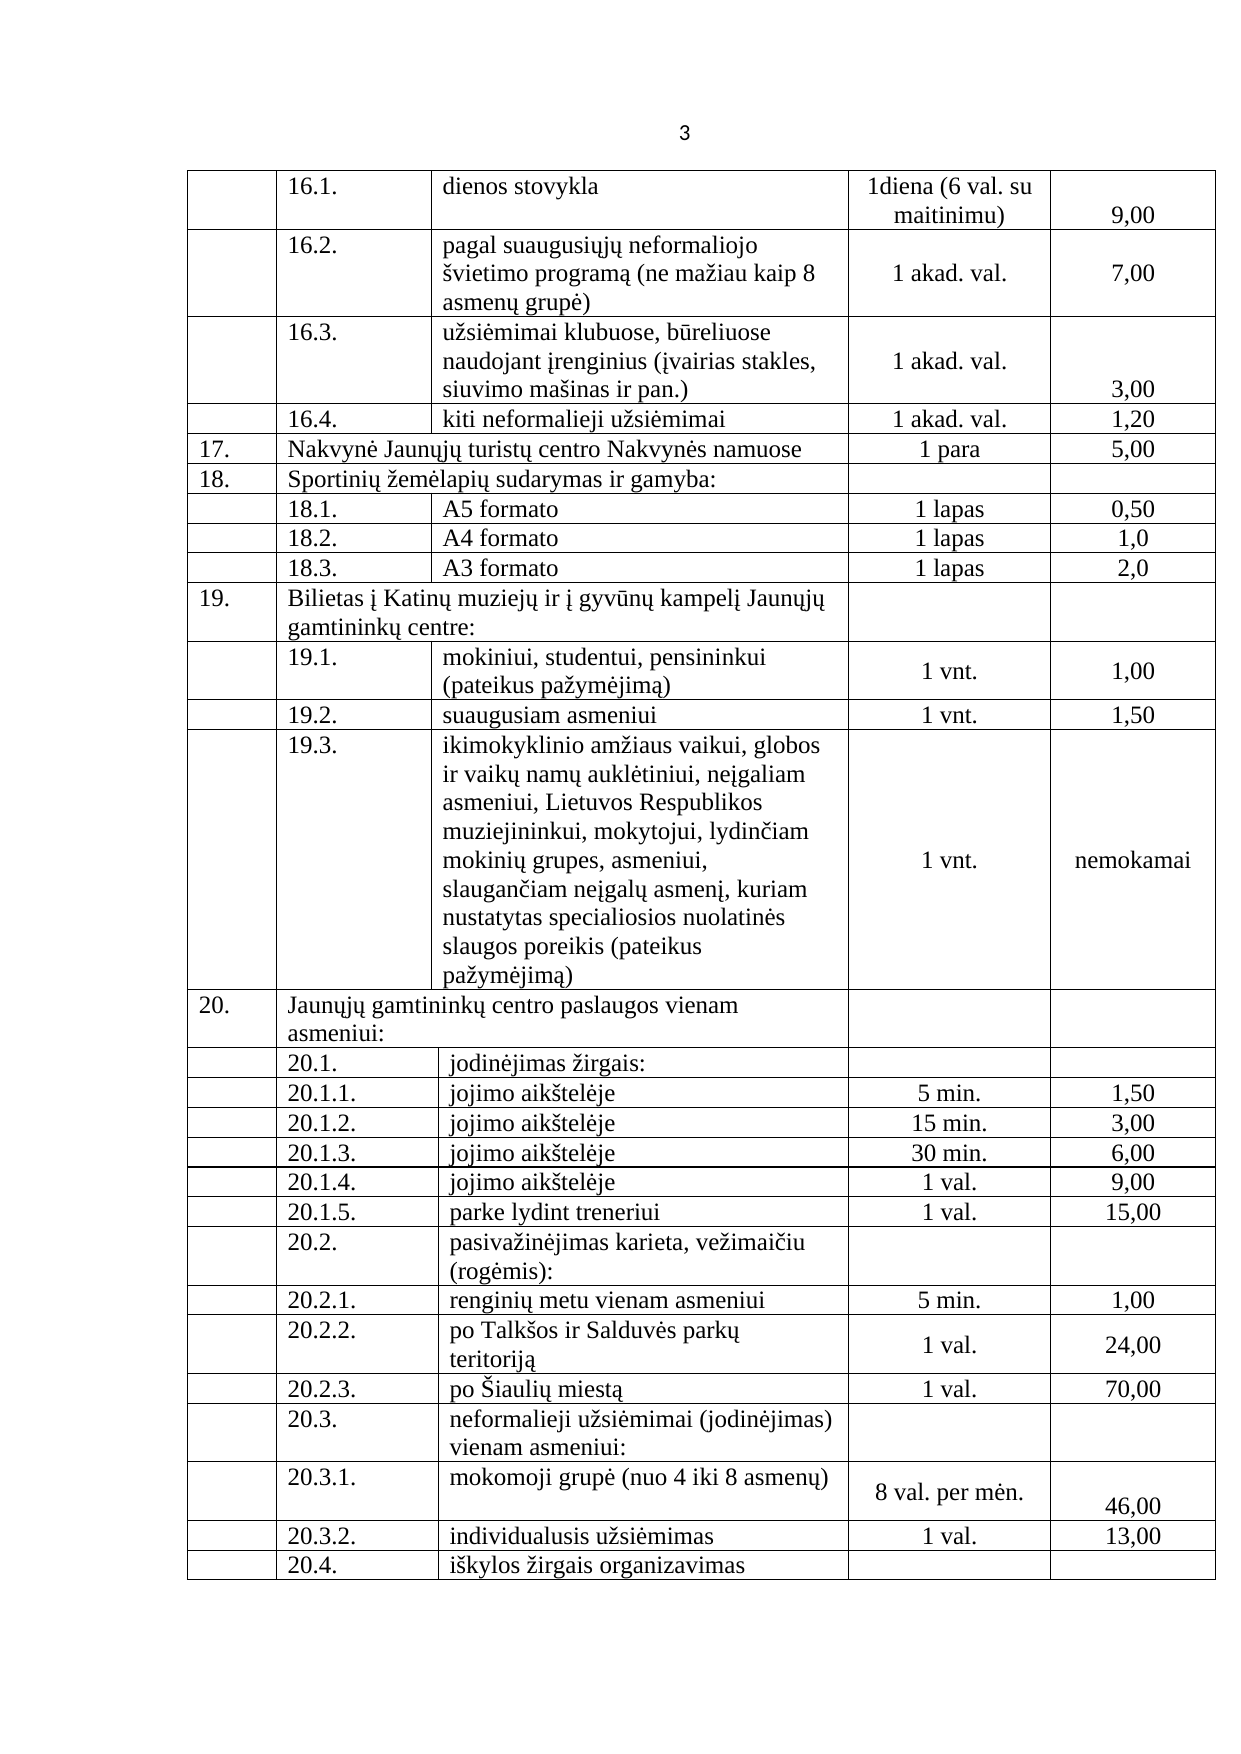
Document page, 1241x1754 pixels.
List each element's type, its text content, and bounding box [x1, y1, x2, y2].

table_cell [1051, 990, 1215, 1047]
table_cell iškylos žirgais organizavimas [439, 1551, 848, 1579]
table_cell Jaunųjų gamtininkų centro paslaugos vienam asmeniui: [277, 990, 848, 1047]
table_cell [1051, 464, 1215, 493]
table_cell [1051, 1404, 1215, 1461]
table_cell [188, 1197, 276, 1226]
table_cell 3,00 [1051, 1108, 1215, 1137]
table_cell 1 akad. val. [849, 317, 1050, 403]
table_cell jojimo aikštelėje [439, 1078, 848, 1107]
table_cell 1 lapas [849, 553, 1050, 582]
table_cell [188, 524, 276, 552]
table_cell [849, 1551, 1050, 1579]
table_cell neformalieji užsiėmimai (jodinėjimas) vienam asmeniui: [439, 1404, 848, 1461]
table_cell [1216, 1107, 1220, 1137]
table_cell 1,20 [1051, 404, 1215, 433]
table_cell 8 val. per mėn. [849, 1462, 1050, 1520]
table_cell [1216, 316, 1220, 403]
table_cell [849, 1227, 1050, 1284]
table_cell A3 formato [432, 553, 848, 582]
table_cell jojimo aikštelėje [439, 1168, 848, 1196]
table_cell kiti neformalieji užsiėmimai [432, 404, 848, 433]
table_cell [188, 1138, 276, 1166]
table_cell renginių metu vienam asmeniui [439, 1286, 848, 1314]
table_cell jojimo aikštelėje [439, 1108, 848, 1137]
table_cell mokiniui, studentui, pensininkui (pateikus pažymėjimą) [432, 642, 848, 699]
table_cell [1216, 523, 1220, 552]
table_cell 9,00 [1051, 171, 1215, 229]
table_cell [1216, 1137, 1220, 1166]
table_cell individualusis užsiėmimas [439, 1521, 848, 1549]
table_cell 70,00 [1051, 1374, 1215, 1403]
table_cell 1,00 [1051, 642, 1215, 699]
table_cell [1051, 1227, 1215, 1284]
table_cell 20.2.1. [277, 1286, 438, 1314]
table_cell A4 formato [432, 524, 848, 552]
table_cell [188, 404, 276, 433]
table_cell 1 val. [849, 1521, 1050, 1549]
table_cell 30 min. [849, 1138, 1050, 1166]
table_cell [188, 1108, 276, 1137]
table_cell jojimo aikštelėje [439, 1138, 848, 1166]
table_cell [188, 317, 276, 403]
table_cell [1216, 170, 1220, 229]
table_cell [1216, 1047, 1220, 1077]
table_cell 1 vnt. [849, 730, 1050, 989]
table_cell [1216, 1226, 1220, 1284]
table_cell [1216, 1550, 1220, 1579]
table_cell [1216, 989, 1220, 1047]
table_cell 3,00 [1051, 317, 1215, 403]
table_cell 7,00 [1051, 230, 1215, 316]
table_cell [188, 730, 276, 989]
table_cell [849, 1404, 1050, 1461]
table_cell [1216, 1403, 1220, 1461]
table_cell [1216, 1077, 1220, 1107]
table_cell 20.2.2. [277, 1315, 438, 1373]
table_cell A5 formato [432, 494, 848, 522]
table_cell 1 val. [849, 1197, 1050, 1226]
table_cell Sportinių žemėlapių sudarymas ir gamyba: [277, 464, 848, 493]
table_cell parke lydint treneriui [439, 1197, 848, 1226]
table_cell 1 val. [849, 1374, 1050, 1403]
table_cell užsiėmimai klubuose, būreliuose naudojant įrenginius (įvairias stakles, siuvimo mašinas ir pan.) [432, 317, 848, 403]
table_cell 16.3. [277, 317, 431, 403]
table_cell 2,0 [1051, 553, 1215, 582]
table_cell 13,00 [1051, 1521, 1215, 1549]
table_cell [188, 1551, 276, 1579]
table_cell 1,50 [1051, 700, 1215, 729]
table_cell mokomoji grupė (nuo 4 iki 8 asmenų) [439, 1462, 848, 1520]
table_cell [849, 583, 1050, 641]
table_cell 20.1. [277, 1048, 438, 1077]
table_cell 20. [188, 990, 276, 1047]
table_cell 16.1. [277, 171, 431, 229]
table_cell 6,00 [1051, 1138, 1215, 1166]
table_cell [1216, 552, 1220, 582]
table_cell 1 akad. val. [849, 404, 1050, 433]
table_cell 18.3. [277, 553, 431, 582]
table_cell 19.1. [277, 642, 431, 699]
table_cell 5 min. [849, 1286, 1050, 1314]
table_cell po Talkšos ir Salduvės parkų teritoriją [439, 1315, 848, 1373]
table_cell [188, 1315, 276, 1373]
table_cell [1216, 463, 1220, 493]
table_cell 1 val. [849, 1168, 1050, 1196]
table_cell [188, 230, 276, 316]
table_cell 1,50 [1051, 1078, 1215, 1107]
table_cell [188, 1227, 276, 1284]
table_cell 5 min. [849, 1078, 1050, 1107]
table_cell [1051, 1048, 1215, 1077]
table_cell [188, 642, 276, 699]
table_cell [188, 1078, 276, 1107]
table_cell 1,00 [1051, 1286, 1215, 1314]
table_cell 20.2.3. [277, 1374, 438, 1403]
table_cell 15 min. [849, 1108, 1050, 1137]
table_cell 15,00 [1051, 1197, 1215, 1226]
table_cell [188, 1404, 276, 1461]
table_cell 20.3.2. [277, 1521, 438, 1549]
table_cell 1 vnt. [849, 700, 1050, 729]
table_cell [1216, 229, 1220, 316]
table_cell 1 val. [849, 1315, 1050, 1373]
table_cell [1051, 1551, 1215, 1579]
table_cell [188, 1462, 276, 1520]
table_cell pagal suaugusiųjų neformaliojo švietimo programą (ne mažiau kaip 8 asmenų grupė) [432, 230, 848, 316]
table_cell [1216, 1461, 1220, 1520]
table_cell [1051, 583, 1215, 641]
table_cell [188, 171, 276, 229]
table_cell 1 lapas [849, 524, 1050, 552]
table_cell 20.1.4. [277, 1168, 438, 1196]
table_cell 1 vnt. [849, 642, 1050, 699]
table_cell [188, 700, 276, 729]
table_cell [1216, 1373, 1220, 1403]
table_cell 20.3. [277, 1404, 438, 1461]
table_cell 20.1.1. [277, 1078, 438, 1107]
table_cell 18.1. [277, 494, 431, 522]
table_cell 20.1.3. [277, 1138, 438, 1166]
table_cell 9,00 [1051, 1168, 1215, 1196]
table_cell [1216, 1314, 1220, 1373]
table_cell [188, 1286, 276, 1314]
table_cell 16.4. [277, 404, 431, 433]
table_cell [188, 1168, 276, 1196]
table_cell 20.4. [277, 1551, 438, 1579]
table_cell dienos stovykla [432, 171, 848, 229]
table_cell [188, 1048, 276, 1077]
table_cell [188, 1374, 276, 1403]
table_cell 1,0 [1051, 524, 1215, 552]
table_cell 5,00 [1051, 434, 1215, 463]
table_cell 24,00 [1051, 1315, 1215, 1373]
table_cell 1 akad. val. [849, 230, 1050, 316]
table_cell pasivažinėjimas karieta, vežimaičiu (rogėmis): [439, 1227, 848, 1284]
table_cell 46,00 [1051, 1462, 1215, 1520]
table_cell [1216, 1285, 1220, 1314]
table_cell Nakvynė Jaunųjų turistų centro Nakvynės namuose [277, 434, 848, 463]
table_cell 20.2. [277, 1227, 438, 1284]
table_cell [1216, 729, 1220, 989]
table_cell [849, 464, 1050, 493]
table_cell 18. [188, 464, 276, 493]
table_cell 1diena (6 val. su maitinimu) [849, 171, 1050, 229]
table_cell 20.3.1. [277, 1462, 438, 1520]
table_cell [188, 553, 276, 582]
table_cell Bilietas į Katinų muziejų ir į gyvūnų kampelį Jaunųjų gamtininkų centre: [277, 583, 848, 641]
table_cell [1216, 403, 1220, 433]
table_cell [1216, 1520, 1220, 1549]
table_cell 1 lapas [849, 494, 1050, 522]
table_cell 20.1.2. [277, 1108, 438, 1137]
table_cell [849, 990, 1050, 1047]
table_cell [1216, 493, 1220, 522]
table_cell 19.2. [277, 700, 431, 729]
table_cell [188, 494, 276, 522]
table_cell [1216, 582, 1220, 641]
table_cell nemokamai [1051, 730, 1215, 989]
table_cell 17. [188, 434, 276, 463]
table_cell 20.1.5. [277, 1197, 438, 1226]
table_cell 19. [188, 583, 276, 641]
table_cell 16.2. [277, 230, 431, 316]
table_cell ikimokyklinio amžiaus vaikui, globos ir vaikų namų auklėtiniui, neįgaliam asmeniui, Lietuvos Respublikos muziejininkui, mokytojui, lydinčiam mokinių grupes, asmeniui, slaugančiam neįgalų asmenį, kuriam nustatytas specialiosios nuolatinės slaugos poreikis (pateikus pažymėjimą) [432, 730, 848, 989]
table_cell po Šiaulių miestą [439, 1374, 848, 1403]
table_cell 18.2. [277, 524, 431, 552]
table_cell 0,50 [1051, 494, 1215, 522]
table_cell [849, 1048, 1050, 1077]
table_cell [1216, 1166, 1220, 1196]
table_cell 1 para [849, 434, 1050, 463]
table_cell [1216, 641, 1220, 699]
table_cell [1216, 433, 1220, 463]
table_cell [1216, 1196, 1220, 1226]
table_cell [1216, 699, 1220, 729]
table_cell 19.3. [277, 730, 431, 989]
table_cell jodinėjimas žirgais: [439, 1048, 848, 1077]
table_cell [188, 1521, 276, 1549]
table_cell suaugusiam asmeniui [432, 700, 848, 729]
